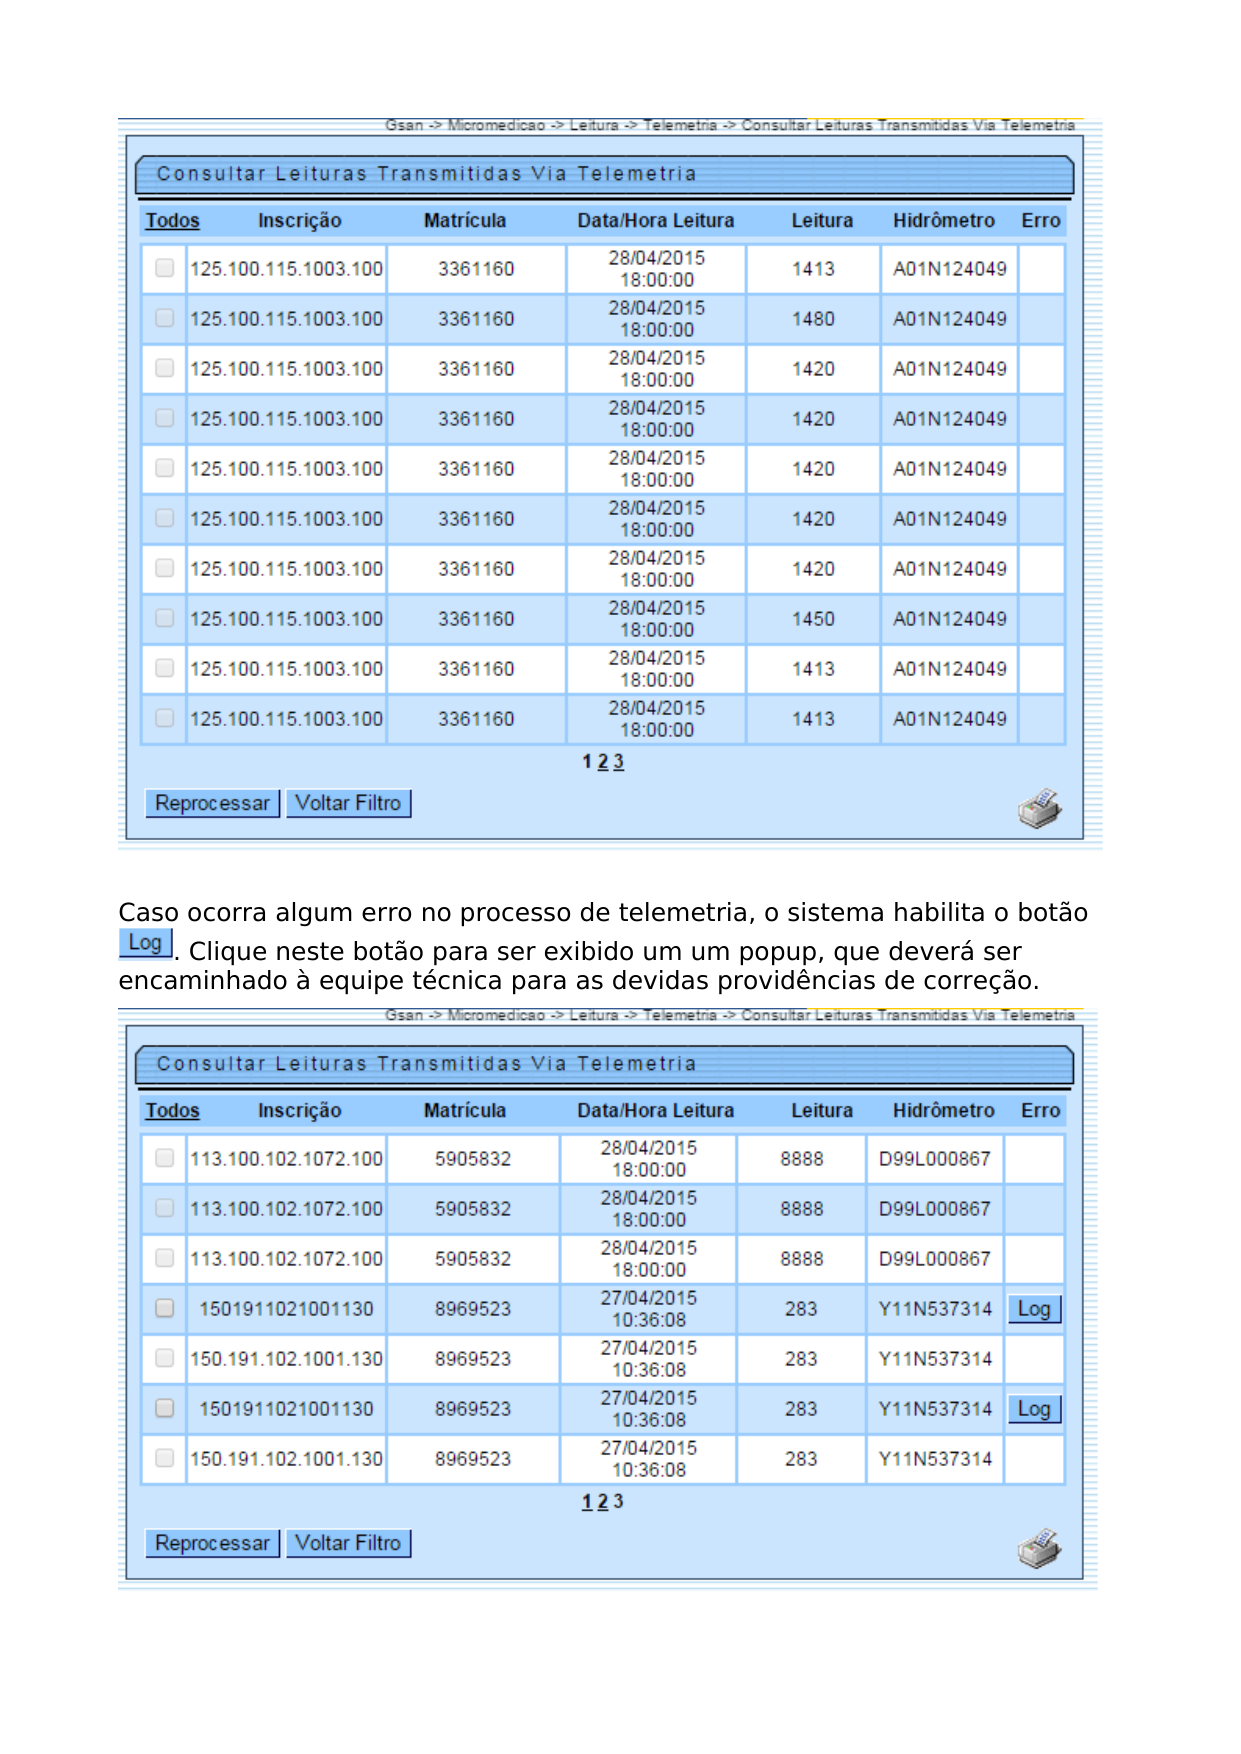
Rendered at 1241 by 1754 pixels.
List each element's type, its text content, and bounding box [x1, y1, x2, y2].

picture [118, 927, 173, 961]
picture [118, 118, 1103, 851]
picture [118, 1008, 1098, 1591]
text Caso ocorra algum erro no processo de telemetria, o sistema habilita o botão . Clique neste botão para ser exibido um um popup, que deverá ser encaminhado à equipe técnica para as devidas providências de correção. [118, 898, 1122, 996]
